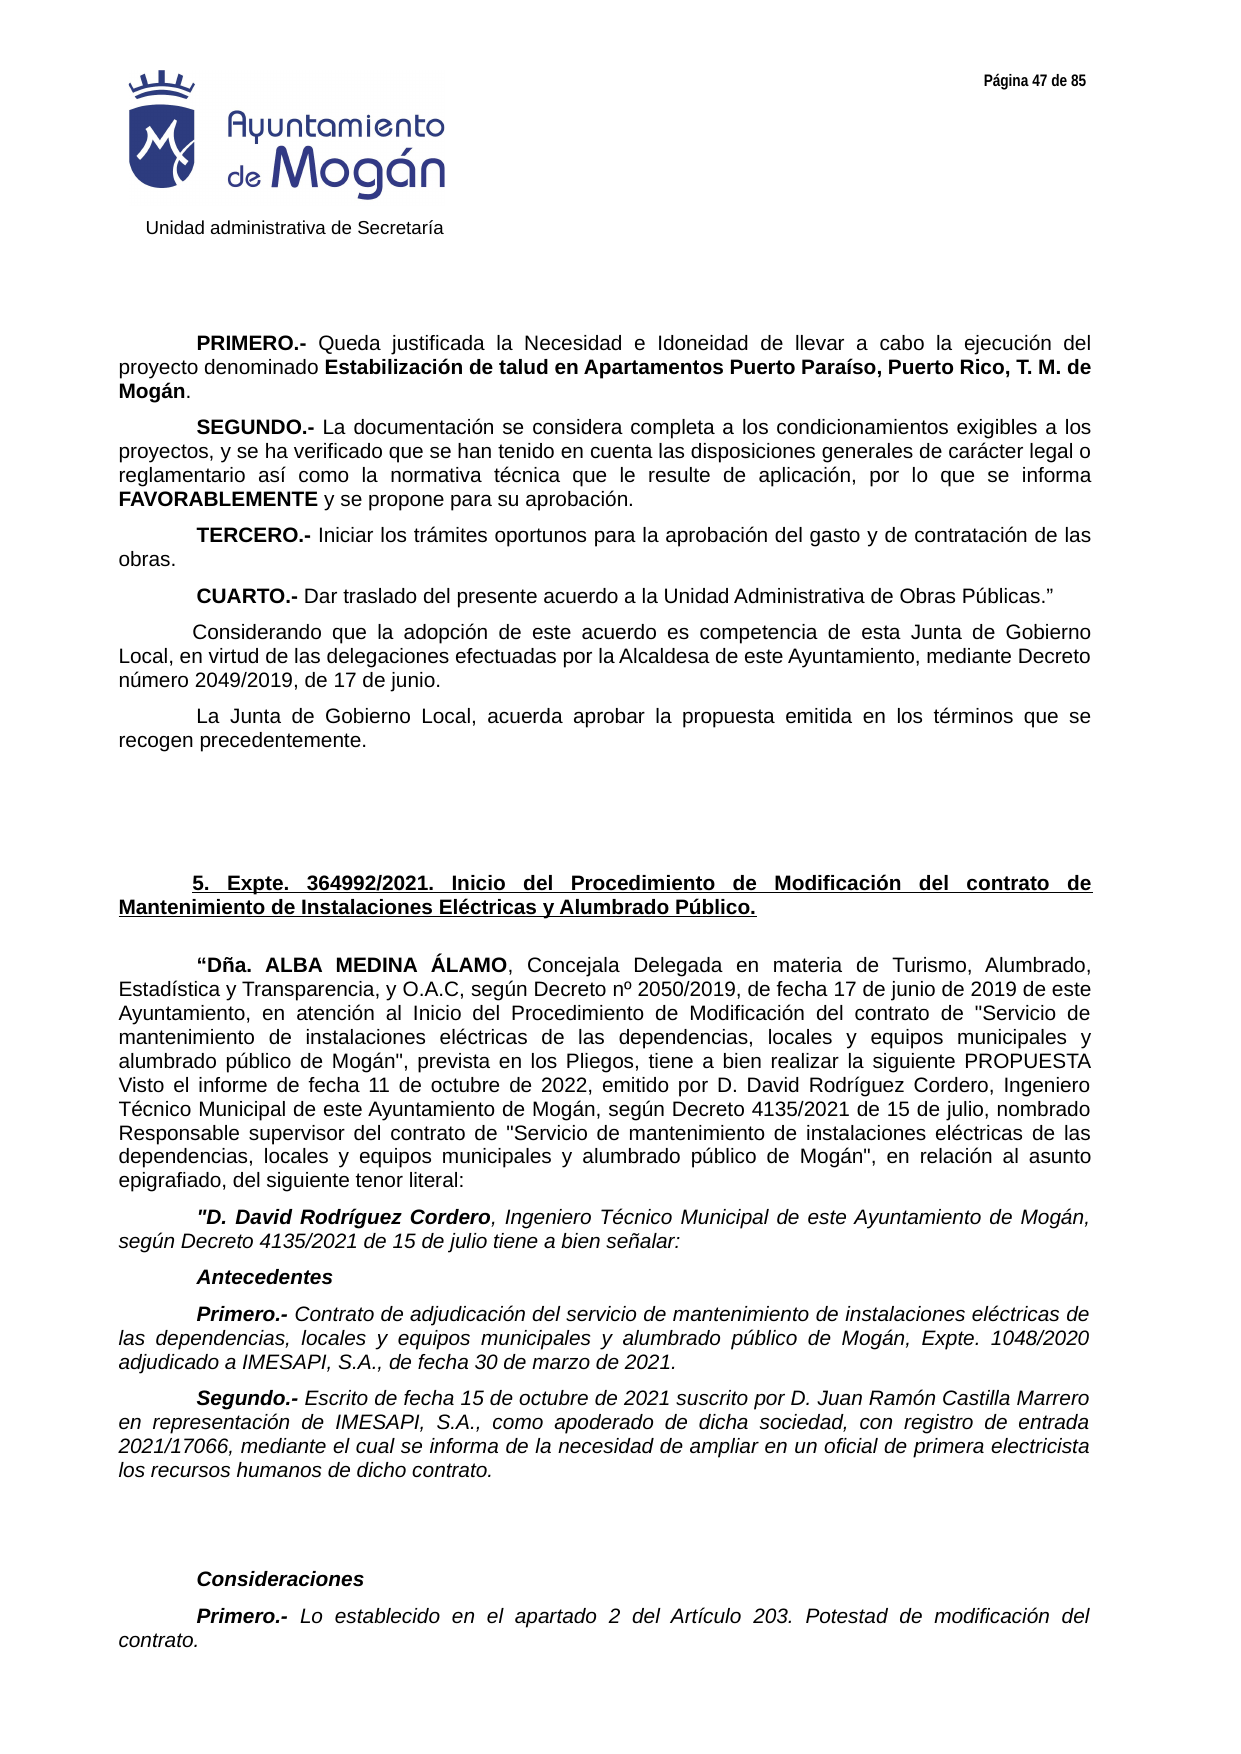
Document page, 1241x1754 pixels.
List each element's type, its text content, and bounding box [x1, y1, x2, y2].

text SEGUNDO.- La documentación se considera completa a los condicionamientos exigibles a los proyectos, y se ha verificado que se han tenido en cuenta las disposiciones generales de carácter legal o reglamentario así como la normativa técnica que le resulte de aplicación, por lo que se informa FAVORABLEMENTE y se propone para su aprobación. [118, 415, 1092, 511]
text Antecedentes [118, 1265, 1092, 1289]
text Consideraciones [118, 1567, 1092, 1591]
text CUARTO.- Dar traslado del presente acuerdo a la Unidad Administrativa de Obras Públicas.” [118, 584, 1092, 608]
text “Dña. ALBA MEDINA ÁLAMO, Concejala Delegada en materia de Turismo, Alumbrado, Estadística y Transparencia, y O.A.C, según Decreto nº 2050/2019, de fecha 17 de junio de 2019 de este Ayuntamiento, en atención al Inicio del Procedimiento de Modificación del contrato de "Servicio de mantenimiento de instalaciones eléctricas de las dependencias, locales y equipos municipales y alumbrado público de Mogán", prevista en los Pliegos, tiene a bien realizar la siguiente PROPUESTA Visto el informe de fecha 11 de octubre de 2022, emitido por D. David Rodríguez Cordero, Ingeniero Técnico Municipal de este Ayuntamiento de Mogán, según Decreto 4135/2021 de 15 de julio, nombrado Responsable supervisor del contrato de "Servicio de mantenimiento de instalaciones eléctricas de las dependencias, locales y equipos municipales y alumbrado público de Mogán", en relación al asunto epigrafiado, del siguiente tenor literal: [118, 953, 1092, 1192]
text TERCERO.- Iniciar los trámites oportunos para la aprobación del gasto y de contratación de las obras. [118, 523, 1092, 571]
text "D. David Rodríguez Cordero, Ingeniero Técnico Municipal de este Ayuntamiento de Mogán, según Decreto 4135/2021 de 15 de julio tiene a bien señalar: [118, 1205, 1092, 1253]
text PRIMERO.- Queda justificada la Necesidad e Idoneidad de llevar a cabo la ejecución del proyecto denominado Estabilización de talud en Apartamentos Puerto Paraíso, Puerto Rico, T. M. de Mogán. [118, 331, 1092, 402]
text Primero.- Contrato de adjudicación del servicio de mantenimiento de instalaciones eléctricas de las dependencias, locales y equipos municipales y alumbrado público de Mogán, Expte. 1048/2020 adjudicado a IMESAPI, S.A., de fecha 30 de marzo de 2021. [118, 1302, 1092, 1373]
text 5. Expte. 364992/2021. Inicio del Procedimiento de Modificación del contrato de Mantenimiento de Instalaciones Eléctricas y Alumbrado Público. [118, 871, 1092, 918]
text La Junta de Gobierno Local, acuerda aprobar la propuesta emitida en los términos que se recogen precedentemente. [118, 704, 1092, 752]
text Considerando que la adopción de este acuerdo es competencia de esta Junta de Gobierno Local, en virtud de las delegaciones efectuadas por la Alcaldesa de este Ayuntamiento, mediante Decreto número 2049/2019, de 17 de junio. [118, 620, 1092, 692]
text Primero.- Lo establecido en el apartado 2 del Artículo 203. Potestad de modificación del contrato. [118, 1604, 1092, 1652]
picture [128, 70, 445, 206]
text Segundo.- Escrito de fecha 15 de octubre de 2021 suscrito por D. Juan Ramón Castilla Marrero en representación de IMESAPI, S.A., como apoderado de dicha sociedad, con registro de entrada 2021/17066, mediante el cual se informa de la necesidad de ampliar en un oficial de primera electricista los recursos humanos de dicho contrato. [118, 1386, 1092, 1482]
